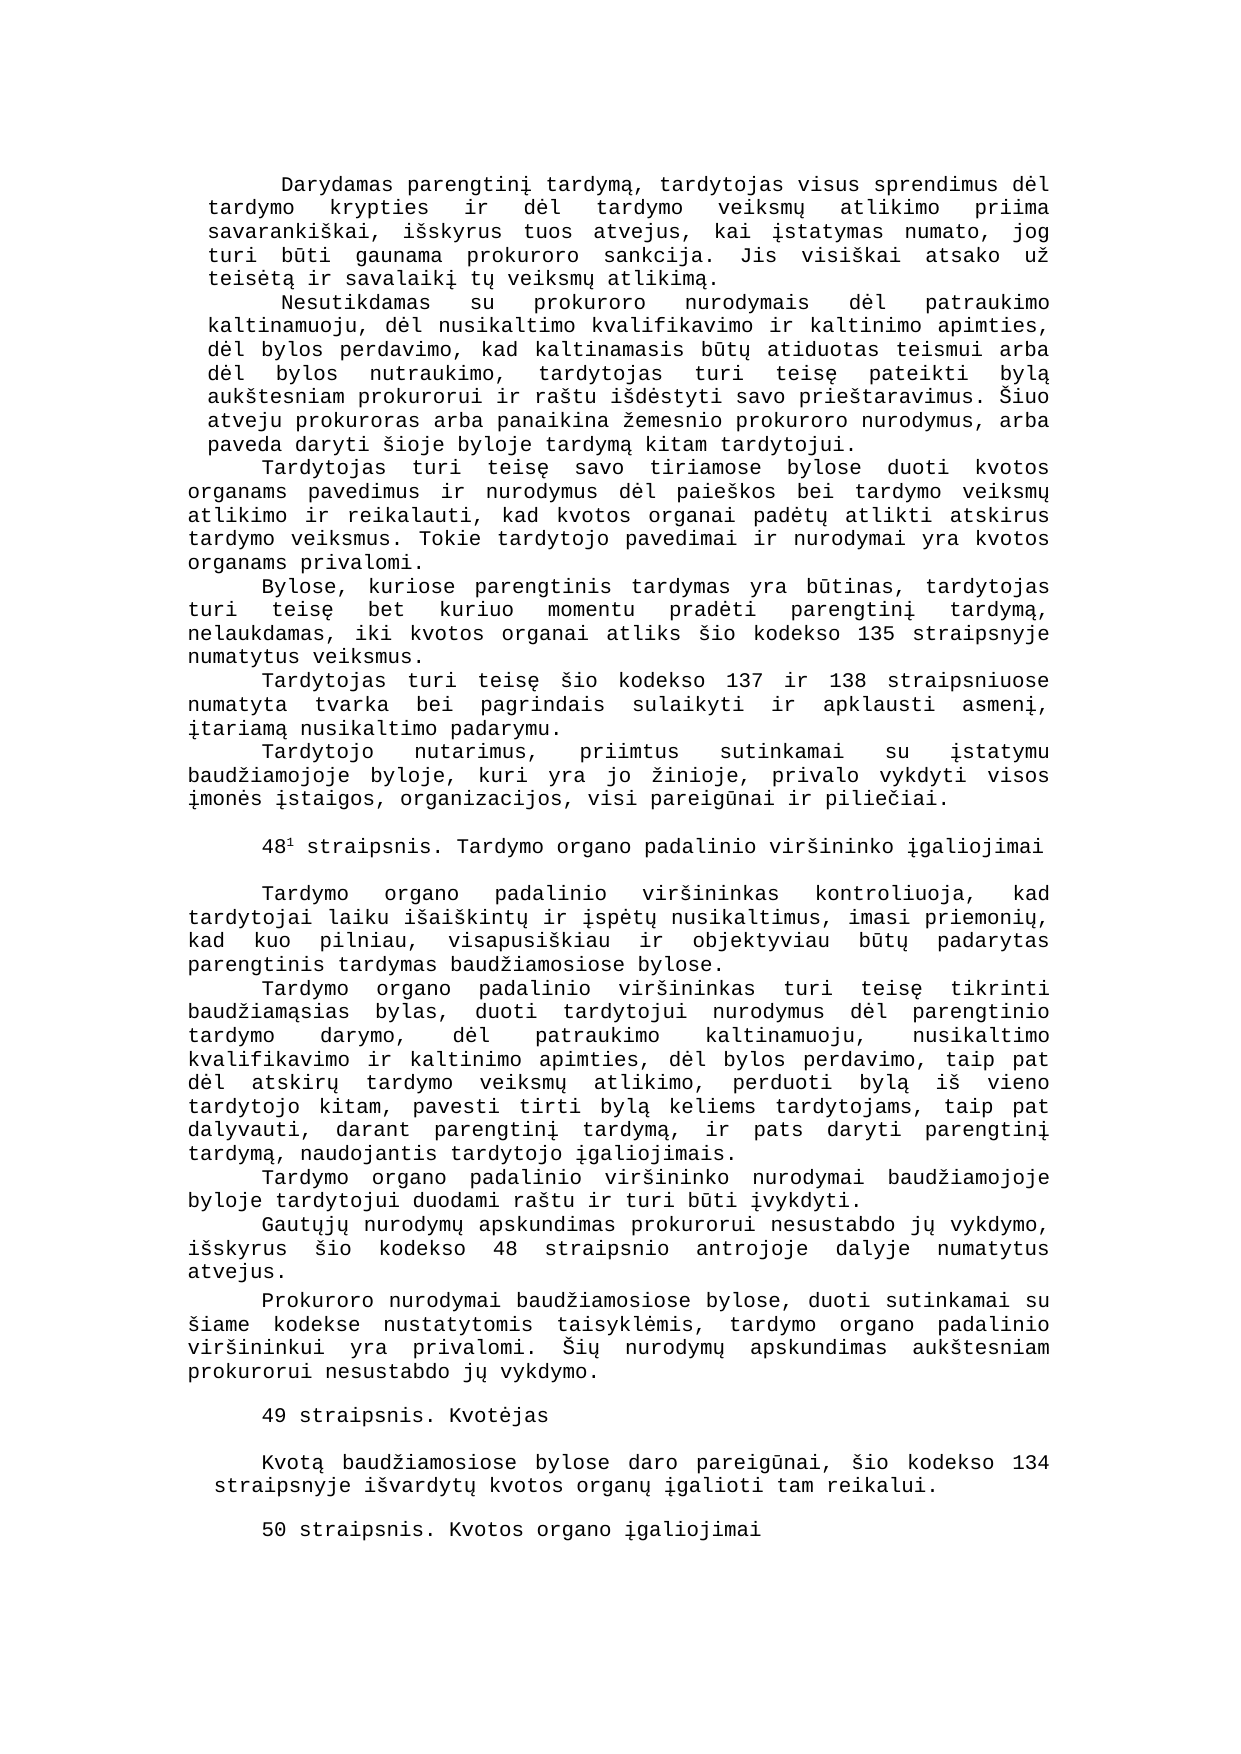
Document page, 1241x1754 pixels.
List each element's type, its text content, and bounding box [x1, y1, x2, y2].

text 49 straipsnis. Kvotėjas [231, 1404, 1050, 1428]
text Tardytojas turi teisę savo tiriamose bylose duoti kvotos organams pavedimus ir nurodymus dėl paieškos bei tardymo veiksmų atlikimo ir reikalauti, kad kvotos organai padėtų atlikti atskirus tardymo veiksmus. Tokie tardytojo pavedimai ir nurodymai yra kvotos organams privalomi. [187, 457, 1050, 576]
text Tardytojo nutarimus, priimtus sutinkamai su įstatymu baudžiamojoje byloje, kuri yra jo žinioje, privalo vykdyti visos įmonės įstaigos, organizacijos, visi pareigūnai ir piliečiai. [187, 741, 1050, 812]
text 50 straipsnis. Kvotos organo įgaliojimai [231, 1519, 1050, 1543]
text 481 straipsnis. Tardymo organo padalinio viršininko įgaliojimai [261, 836, 1050, 859]
text Tardymo organo padalinio viršininko nurodymai baudžiamojoje byloje tardytojui duodami raštu ir turi būti įvykdyti. [187, 1167, 1050, 1214]
text Tardymo organo padalinio viršininkas kontroliuoja, kad tardytojai laiku išaiškintų ir įspėtų nusikaltimus, imasi priemonių, kad kuo pilniau, visapusiškiau ir objektyviau būtų padarytas parengtinis tardymas baudžiamosiose bylose. [187, 883, 1050, 978]
text Gautųjų nurodymų apskundimas prokurorui nesustabdo jų vykdymo, išskyrus šio kodekso 48 straipsnio antrojoje dalyje numatytus atvejus. [187, 1214, 1050, 1285]
text Kvotą baudžiamosiose bylose daro pareigūnai, šio kodekso 134 straipsnyje išvardytų kvotos organų įgalioti tam reikalui. [213, 1452, 1050, 1499]
text Prokuroro nurodymai baudžiamosiose bylose, duoti sutinkamai su šiame kodekse nustatytomis taisyklėmis, tardymo organo padalinio viršininkui yra privalomi. Šių nurodymų apskundimas aukštesniam prokurorui nesustabdo jų vykdymo. [187, 1290, 1050, 1384]
text Tardymo organo padalinio viršininkas turi teisę tikrinti baudžiamąsias bylas, duoti tardytojui nurodymus dėl parengtinio tardymo darymo, dėl patraukimo kaltinamuoju, nusikaltimo kvalifikavimo ir kaltinimo apimties, dėl bylos perdavimo, taip pat dėl atskirų tardymo veiksmų atlikimo, perduoti bylą iš vieno tardytojo kitam, pavesti tirti bylą keliems tardytojams, taip pat dalyvauti, darant parengtinį tardymą, ir pats daryti parengtinį tardymą, naudojantis tardytojo įgaliojimais. [187, 978, 1050, 1167]
text Nesutikdamas su prokuroro nurodymais dėl patraukimo kaltinamuoju, dėl nusikaltimo kvalifikavimo ir kaltinimo apimties, dėl bylos perdavimo, kad kaltinamasis būtų atiduotas teismui arba dėl bylos nutraukimo, tardytojas turi teisę pateikti bylą aukštesniam prokurorui ir raštu išdėstyti savo prieštaravimus. Šiuo atveju prokuroras arba panaikina žemesnio prokuroro nurodymus, arba paveda daryti šioje byloje tardymą kitam tardytojui. [207, 292, 1050, 457]
text Tardytojas turi teisę šio kodekso 137 ir 138 straipsniuose numatyta tvarka bei pagrindais sulaikyti ir apklausti asmenį, įtariamą nusikaltimo padarymu. [187, 670, 1050, 741]
text Darydamas parengtinį tardymą, tardytojas visus sprendimus dėl tardymo krypties ir dėl tardymo veiksmų atlikimo priima savarankiškai, išskyrus tuos atvejus, kai įstatymas numato, jog turi būti gaunama prokuroro sankcija. Jis visiškai atsako už teisėtą ir savalaikį tų veiksmų atlikimą. [207, 174, 1050, 292]
text Bylose, kuriose parengtinis tardymas yra būtinas, tardytojas turi teisę bet kuriuo momentu pradėti parengtinį tardymą, nelaukdamas, iki kvotos organai atliks šio kodekso 135 straipsnyje numatytus veiksmus. [187, 576, 1050, 670]
